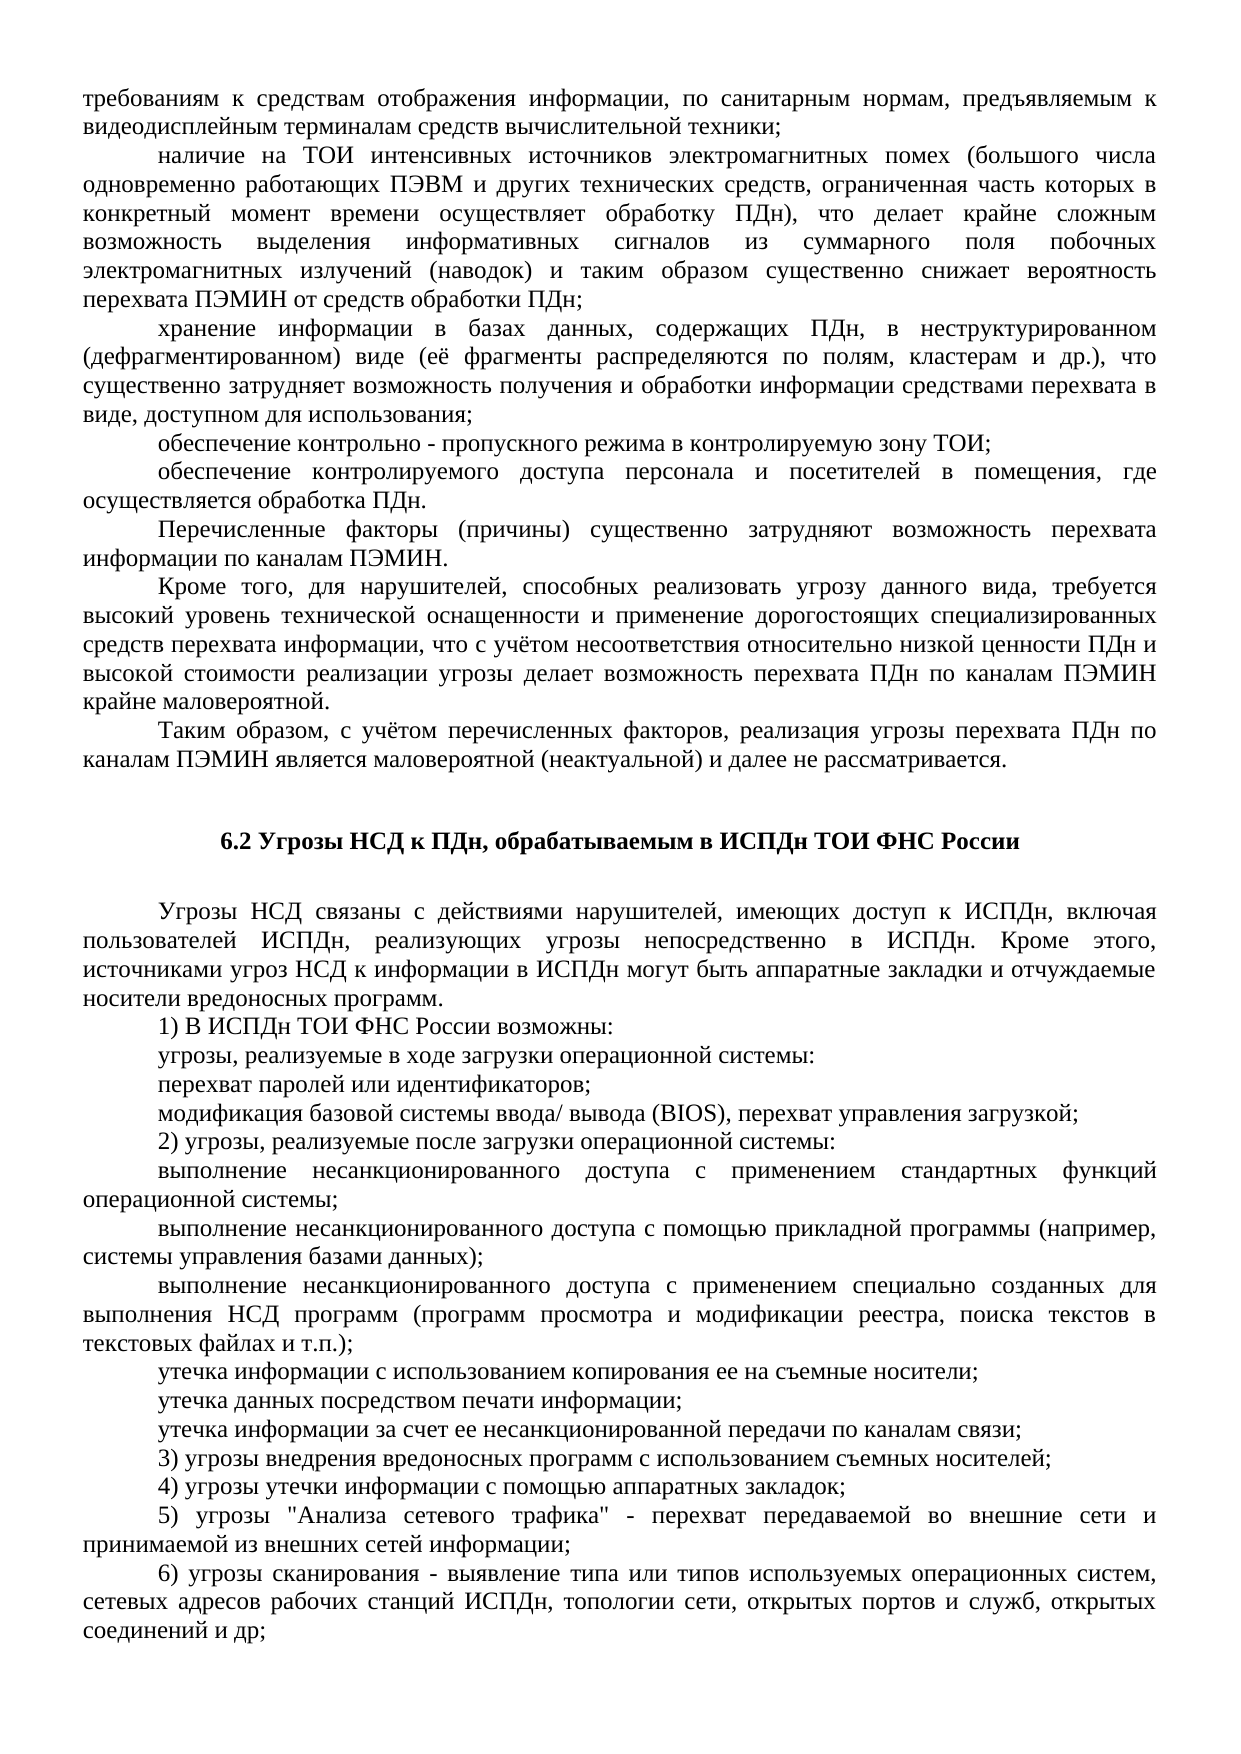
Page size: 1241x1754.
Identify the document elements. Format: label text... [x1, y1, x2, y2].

text 3) угрозы внедрения вредоносных программ с использованием съемных носителей; [83, 1443, 1157, 1471]
text утечка информации за счет ее несанкционированной передачи по каналам связи; [83, 1414, 1157, 1443]
text Перечисленные факторы (причины) существенно затрудняют возможность перехвата информации по каналам ПЭМИН. [83, 514, 1157, 571]
text наличие на ТОИ интенсивных источников электромагнитных помех (большого числа одновременно работающих ПЭВМ и других технических средств, ограниченная часть которых в конкретный момент времени осуществляет обработку ПДн), что делает крайне сложным возможность выделения информативных сигналов из суммарного поля побочных электромагнитных излучений (наводок) и таким образом существенно снижает вероятность перехвата ПЭМИН от средств обработки ПДн; [83, 140, 1157, 313]
text Таким образом, с учётом перечисленных факторов, реализация угрозы перехвата ПДн по каналам ПЭМИН является маловероятной (неактуальной) и далее не рассматривается. [83, 715, 1157, 773]
text угрозы, реализуемые в ходе загрузки операционной системы: [83, 1040, 1157, 1069]
text 1) В ИСПДн ТОИ ФНС России возможны: [83, 1011, 1157, 1040]
text выполнение несанкционированного доступа с применением специально созданных для выполнения НСД программ (программ просмотра и модификации реестра, поиска текстов в текстовых файлах и т.п.); [83, 1270, 1157, 1356]
text требованиям к средствам отображения информации, по санитарным нормам, предъявляемым к видеодисплейным терминалам средств вычислительной техники; [83, 83, 1157, 140]
text обеспечение контрольно - пропускного режима в контролируемую зону ТОИ; [83, 428, 1157, 456]
text 5) угрозы "Анализа сетевого трафика" - перехват передаваемой во внешние сети и принимаемой из внешних сетей информации; [83, 1500, 1157, 1558]
text выполнение несанкционированного доступа с помощью прикладной программы (например, системы управления базами данных); [83, 1213, 1157, 1270]
text утечка данных посредством печати информации; [83, 1385, 1157, 1414]
text Кроме того, для нарушителей, способных реализовать угрозу данного вида, требуется высокий уровень технической оснащенности и применение дорогостоящих специализированных средств перехвата информации, что с учётом несоответствия относительно низкой ценности ПДн и высокой стоимости реализации угрозы делает возможность перехвата ПДн по каналам ПЭМИН крайне маловероятной. [83, 571, 1157, 715]
text 6) угрозы сканирования - выявление типа или типов используемых операционных систем, сетевых адресов рабочих станций ИСПДн, топологии сети, открытых портов и служб, открытых соединений и др; [83, 1558, 1157, 1644]
text выполнение несанкционированного доступа с применением стандартных функций операционной системы; [83, 1155, 1157, 1213]
text хранение информации в базах данных, содержащих ПДн, в неструктурированном (дефрагментированном) виде (её фрагменты распределяются по полям, кластерам и др.), что существенно затрудняет возможность получения и обработки информации средствами перехвата в виде, доступном для использования; [83, 313, 1157, 428]
text 2) угрозы, реализуемые после загрузки операционной системы: [83, 1126, 1157, 1155]
subtitle 6.2 Угрозы НСД к ПДн, обрабатываемым в ИСПДн ТОИ ФНС России [83, 826, 1157, 855]
text Угрозы НСД связаны с действиями нарушителей, имеющих доступ к ИСПДн, включая пользователей ИСПДн, реализующих угрозы непосредственно в ИСПДн. Кроме этого, источниками угроз НСД к информации в ИСПДн могут быть аппаратные закладки и отчуждаемые носители вредоносных программ. [83, 896, 1157, 1011]
text утечка информации с использованием копирования ее на съемные носители; [83, 1356, 1157, 1385]
text модификация базовой системы ввода/ вывода (BIOS), перехват управления загрузкой; [83, 1098, 1157, 1126]
text обеспечение контролируемого доступа персонала и посетителей в помещения, где осуществляется обработка ПДн. [83, 456, 1157, 514]
text перехват паролей или идентификаторов; [83, 1069, 1157, 1098]
text 4) угрозы утечки информации с помощью аппаратных закладок; [83, 1471, 1157, 1500]
